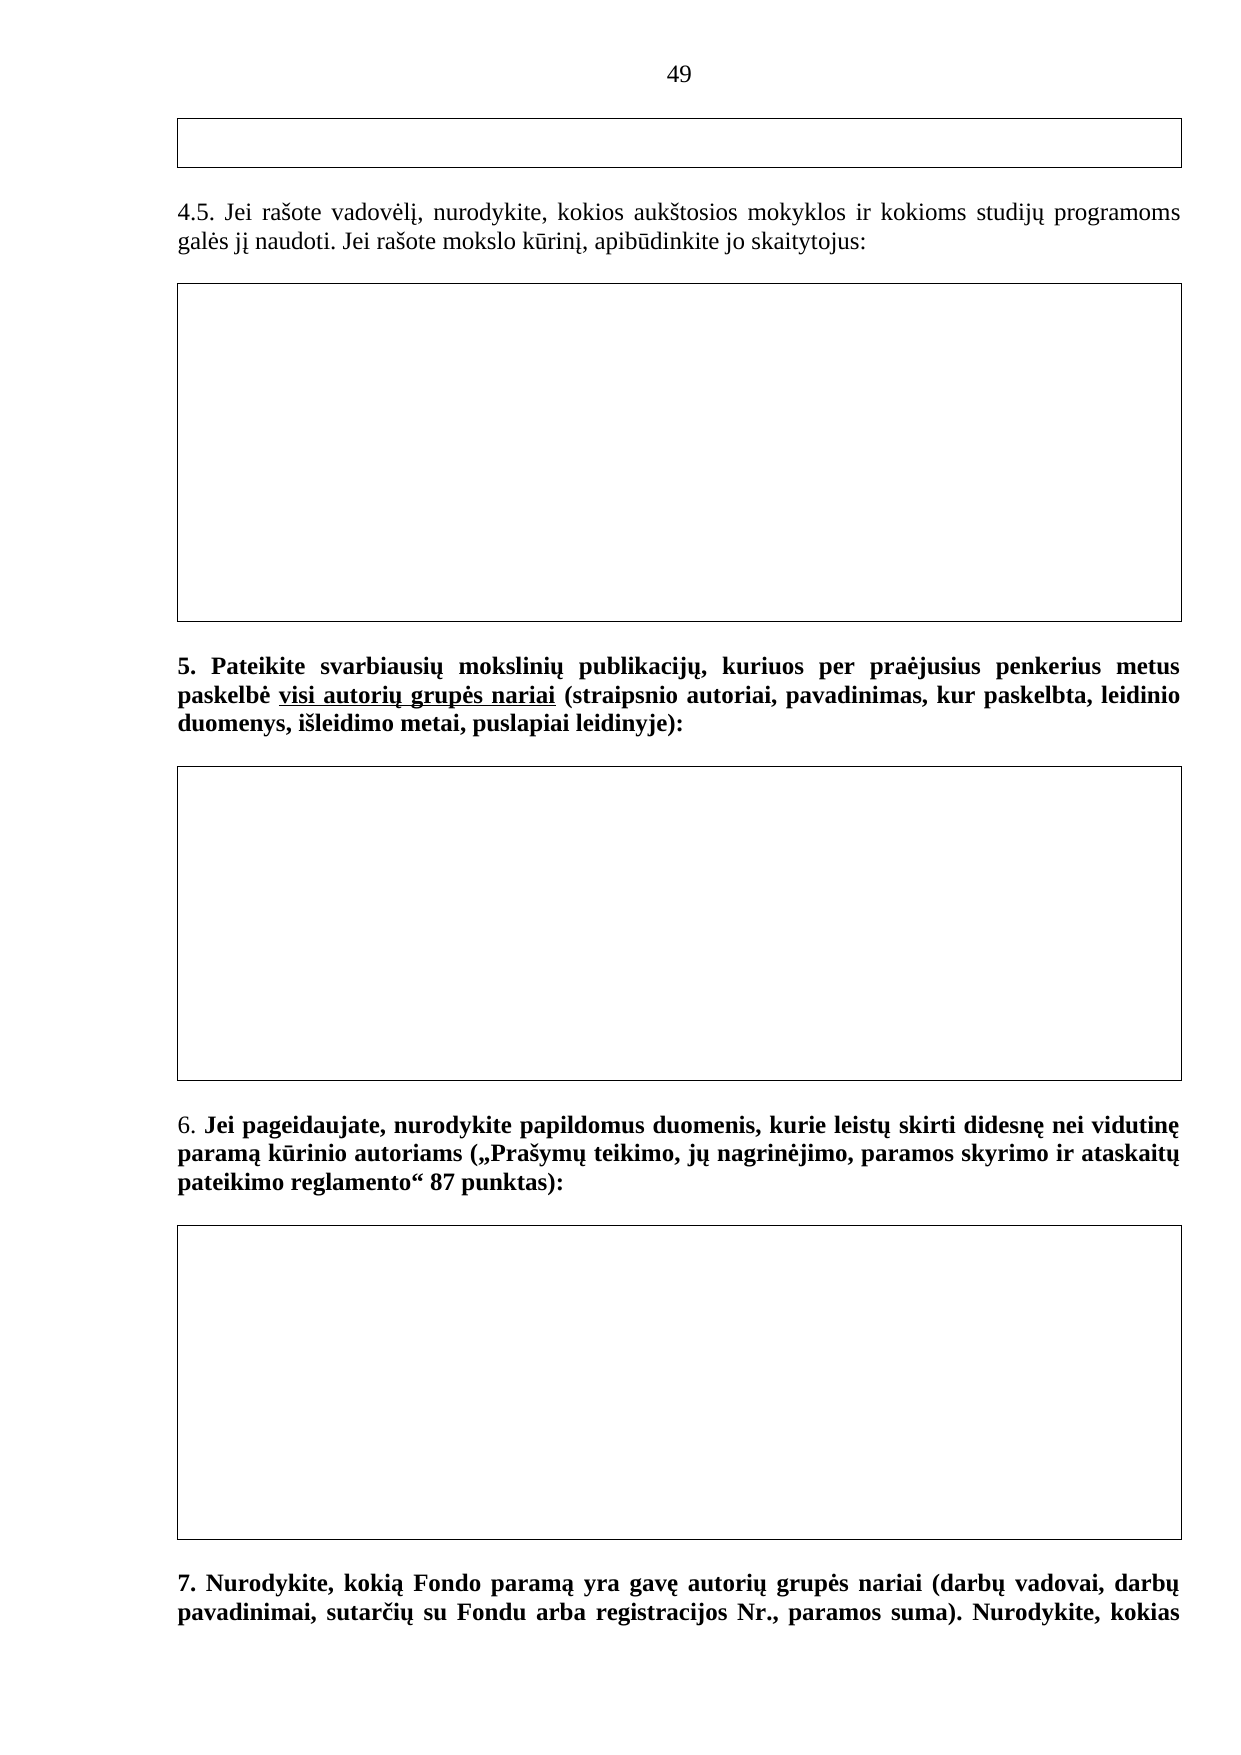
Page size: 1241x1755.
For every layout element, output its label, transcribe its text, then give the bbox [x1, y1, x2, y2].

table_header [178, 119, 1181, 167]
table_header [178, 1226, 1181, 1538]
text 6. Jei pageidaujate, nurodykite papildomus duomenis, kurie leistų skirti didesnę nei vidutinę paramą kūrinio autoriams („Prašymų teikimo, jų nagrinėjimo, paramos skyrimo ir ataskaitų pateikimo reglamento“ 87 punktas): [177, 1110, 1181, 1196]
text 7. Nurodykite, kokią Fondo paramą yra gavę autorių grupės nariai (darbų vadovai, darbų pavadinimai, sutarčių su Fondu arba registracijos Nr., paramos suma). Nurodykite, kokias [177, 1568, 1181, 1626]
text 5. Pateikite svarbiausių mokslinių publikacijų, kuriuos per praėjusius penkerius metus paskelbė visi autorių grupės nariai (straipsnio autoriai, pavadinimas, kur paskelbta, leidinio duomenys, išleidimo metai, puslapiai leidinyje): [177, 651, 1181, 737]
table_header [178, 284, 1181, 621]
table_header [178, 767, 1181, 1080]
text 4.5. Jei rašote vadovėlį, nurodykite, kokios aukštosios mokyklos ir kokioms studijų programoms galės jį naudoti. Jei rašote mokslo kūrinį, apibūdinkite jo skaitytojus: [177, 197, 1181, 254]
